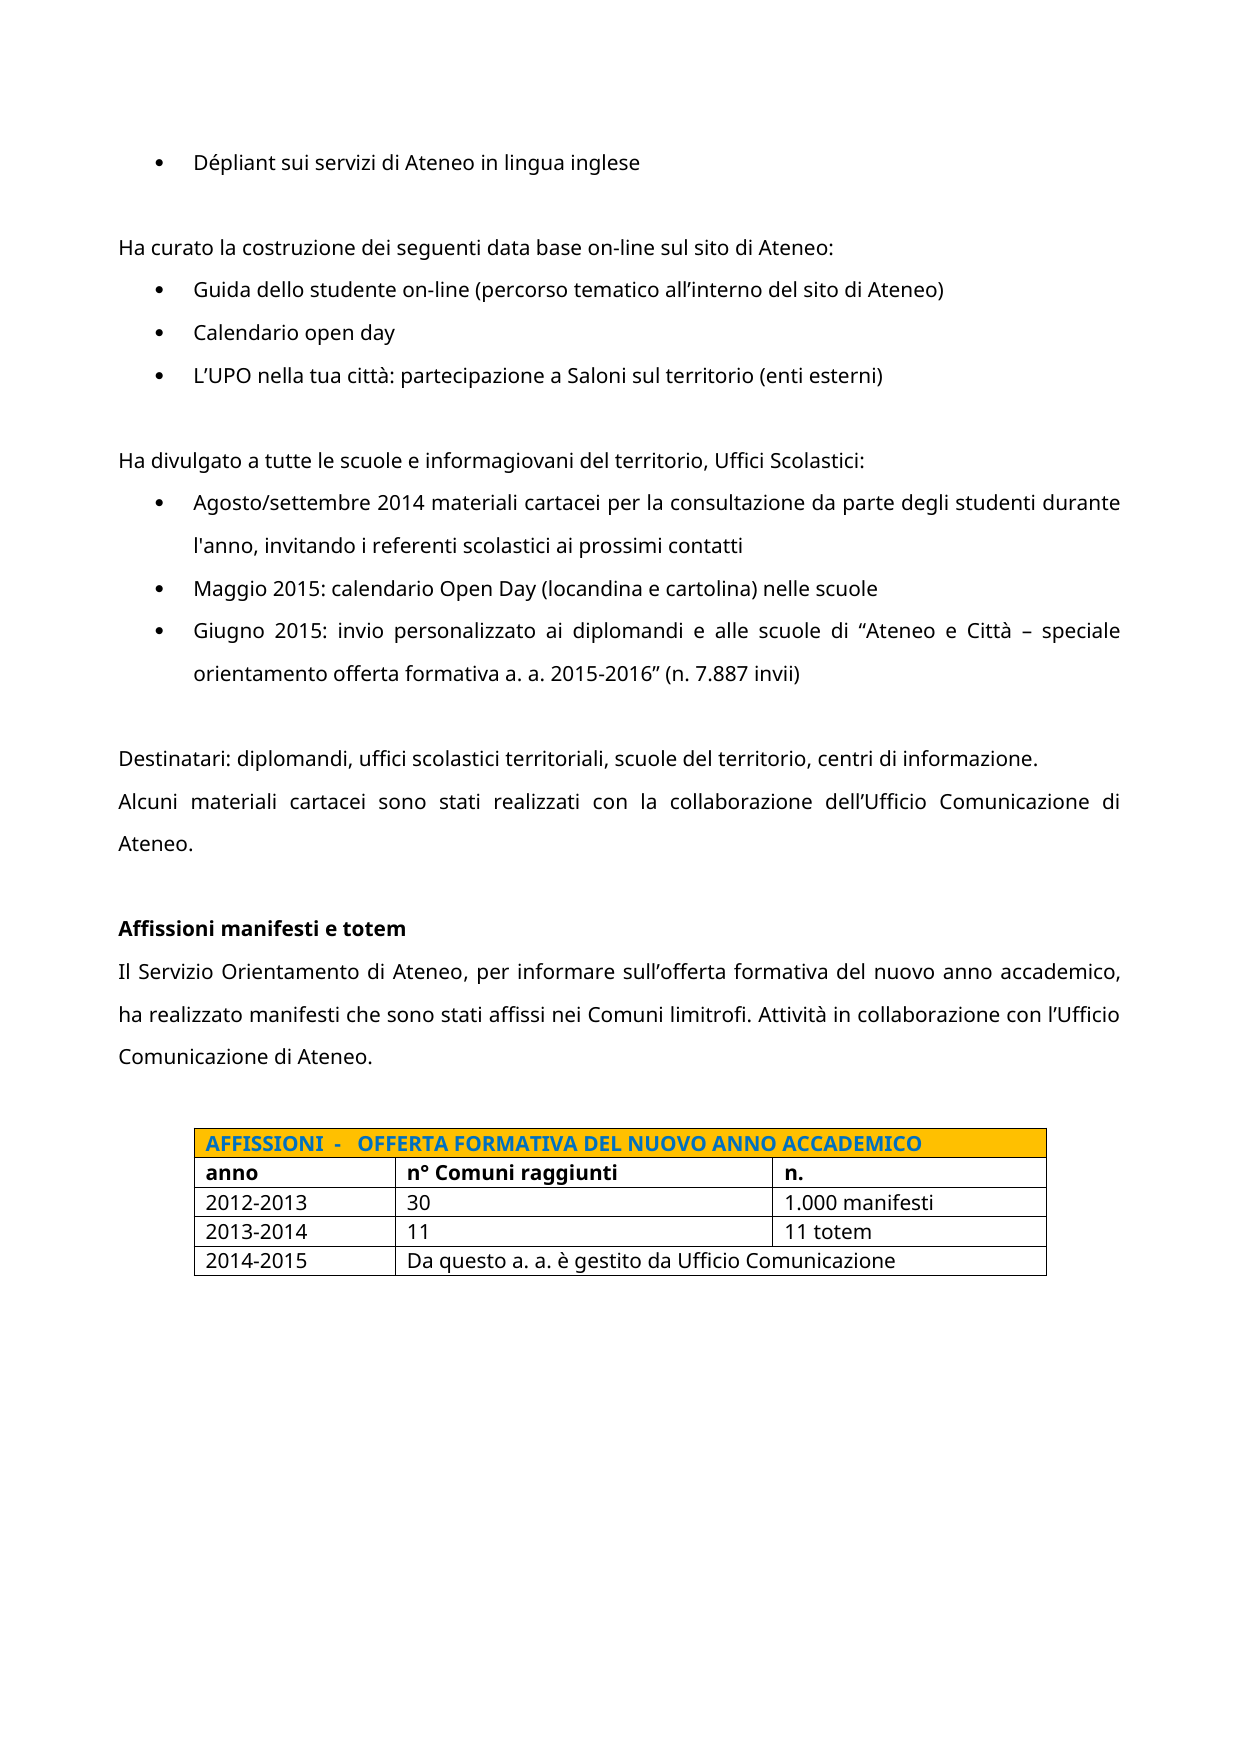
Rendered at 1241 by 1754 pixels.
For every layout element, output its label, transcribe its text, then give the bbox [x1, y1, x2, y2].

text Il Servizio Orientamento di Ateneo, per informare sull’offerta formativa del nuovo anno accademico, ha realizzato manifesti che sono stati affissi nei Comuni limitrofi. Attività in collaborazione con l’Ufficio Comunicazione di Ateneo. [118, 957, 1122, 1071]
list Dépliant sui servizi di Ateneo in lingua inglese [156, 148, 1122, 176]
list Agosto/settembre 2014 materiali cartacei per la consultazione da parte degli studenti durante l'anno, invitando i referenti scolastici ai prossimi contatti [156, 488, 1122, 559]
table_cell 1.000 manifesti [773, 1188, 1046, 1216]
table_cell 2012-2013 [195, 1188, 395, 1216]
table_cell anno [195, 1158, 395, 1187]
table_cell n° Comuni raggiunti [396, 1158, 772, 1187]
table_cell Da questo a. a. è gestito da Ufficio Comunicazione [396, 1247, 1046, 1275]
text Ha curato la costruzione dei seguenti data base on-line sul sito di Ateneo: [118, 233, 1122, 261]
list Calendario open day [156, 318, 1122, 347]
table_cell 11 totem [773, 1217, 1046, 1246]
table_cell n. [773, 1158, 1046, 1187]
text Destinatari: diplomandi, uffici scolastici territoriali, scuole del territorio, centri di informazione. [118, 744, 1122, 773]
list Giugno 2015: invio personalizzato ai diplomandi e alle scuole di “Ateneo e Città – speciale orientamento offerta formativa a. a. 2015-2016” (n. 7.887 invii) [156, 616, 1122, 687]
table_header AFFISSIONI - OFFERTA FORMATIVA DEL NUOVO ANNO ACCADEMICO [195, 1129, 1046, 1157]
text Alcuni materiali cartacei sono stati realizzati con la collaborazione dell’Ufficio Comunicazione di Ateneo. [118, 787, 1122, 858]
text Ha divulgato a tutte le scuole e informagiovani del territorio, Uffici Scolastici: [118, 446, 1122, 474]
table_cell 2013-2014 [195, 1217, 395, 1246]
table_cell 2014-2015 [195, 1247, 395, 1275]
list L’UPO nella tua città: partecipazione a Saloni sul territorio (enti esterni) [156, 361, 1122, 389]
table_cell 30 [396, 1188, 772, 1216]
table_cell 11 [396, 1217, 772, 1246]
list Guida dello studente on-line (percorso tematico all’interno del sito di Ateneo) [156, 276, 1122, 304]
text Affissioni manifesti e totem [118, 914, 1122, 943]
list Maggio 2015: calendario Open Day (locandina e cartolina) nelle scuole [156, 574, 1122, 602]
